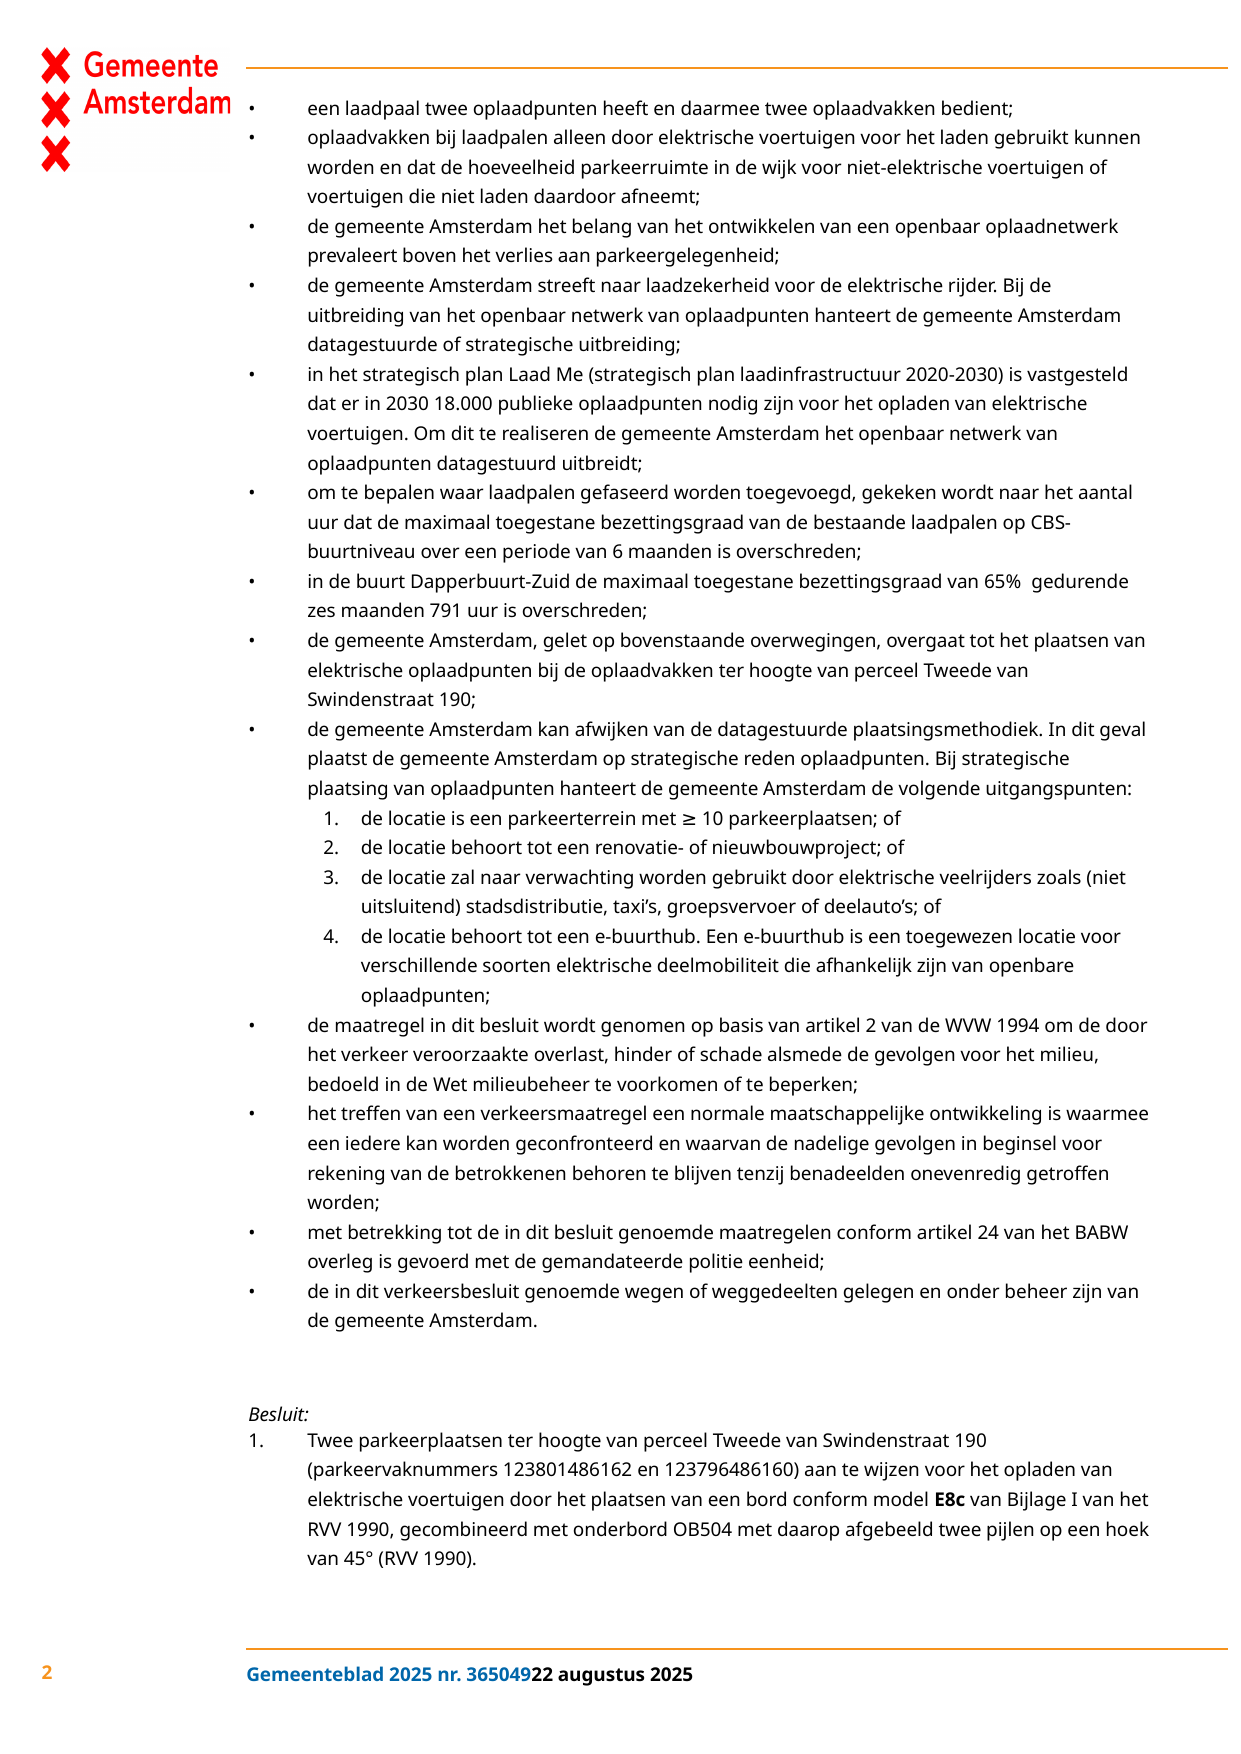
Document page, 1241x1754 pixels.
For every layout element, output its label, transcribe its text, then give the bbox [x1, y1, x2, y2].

text Besluit: [248, 1401, 1152, 1427]
list Twee parkeerplaatsen ter hoogte van perceel Tweede van Swindenstraat 190 (parkeervaknummers 123801486162 en 123796486160) aan te wijzen voor het opladen van elektrische voertuigen door het plaatsen van een bord conform model E8c van Bijlage I van het RVV 1990, gecombineerd met onderbord OB504 met daarop afgebeeld twee pijlen op een hoek van 45° (RVV 1990). [248, 1427, 1152, 1571]
list de gemeente Amsterdam kan afwijken van de datagestuurde plaatsingsmethodiek. In dit geval plaatst de gemeente Amsterdam op strategische reden oplaadpunten. Bij strategische plaatsing van oplaadpunten hanteert de gemeente Amsterdam de volgende uitgangspunten: [248, 716, 1152, 801]
list in de buurt Dapperbuurt-Zuid de maximaal toegestane bezettingsgraad van 65% gedurende zes maanden 791 uur is overschreden; [248, 568, 1152, 623]
list oplaadvakken bij laadpalen alleen door elektrische voertuigen voor het laden gebruikt kunnen worden en dat de hoeveelheid parkeerruimte in de wijk voor niet-elektrische voertuigen of voertuigen die niet laden daardoor afneemt; [248, 124, 1152, 209]
list een laadpaal twee oplaadpunten heeft en daarmee twee oplaadvakken bedient; [248, 95, 1152, 121]
list de in dit verkeersbesluit genoemde wegen of weggedeelten gelegen en onder beheer zijn van de gemeente Amsterdam. [248, 1278, 1152, 1333]
list de gemeente Amsterdam, gelet op bovenstaande overwegingen, overgaat tot het plaatsen van elektrische oplaadpunten bij de oplaadvakken ter hoogte van perceel Tweede van Swindenstraat 190; [248, 627, 1152, 712]
picture [41, 47, 231, 172]
list de maatregel in dit besluit wordt genomen op basis van artikel 2 van de WVW 1994 om de door het verkeer veroorzaakte overlast, hinder of schade alsmede de gevolgen voor het milieu, bedoeld in de Wet milieubeheer te voorkomen of te beperken; [248, 1012, 1152, 1097]
list de gemeente Amsterdam streeft naar laadzekerheid voor de elektrische rijder. Bij de uitbreiding van het openbaar netwerk van oplaadpunten hanteert de gemeente Amsterdam datagestuurde of strategische uitbreiding; [248, 272, 1152, 357]
list om te bepalen waar laadpalen gefaseerd worden toegevoegd, gekeken wordt naar het aantal uur dat de maximaal toegestane bezettingsgraad van de bestaande laadpalen op CBS-buurtniveau over een periode van 6 maanden is overschreden; [248, 479, 1152, 564]
list in het strategisch plan Laad Me (strategisch plan laadinfrastructuur 2020-2030) is vastgesteld dat er in 2030 18.000 publieke oplaadpunten nodig zijn voor het opladen van elektrische voertuigen. Om dit te realiseren de gemeente Amsterdam het openbaar netwerk van oplaadpunten datagestuurd uitbreidt; [248, 361, 1152, 476]
list de locatie is een parkeerterrein met ≥ 10 parkeerplaatsen; of [323, 805, 1152, 831]
list met betrekking tot de in dit besluit genoemde maatregelen conform artikel 24 van het BABW overleg is gevoerd met de gemandateerde politie eenheid; [248, 1219, 1152, 1274]
list de locatie behoort tot een renovatie- of nieuwbouwproject; of [323, 834, 1152, 860]
list het treffen van een verkeersmaatregel een normale maatschappelijke ontwikkeling is waarmee een iedere kan worden geconfronteerd en waarvan de nadelige gevolgen in beginsel voor rekening van de betrokkenen behoren te blijven tenzij benadeelden onevenredig getroffen worden; [248, 1101, 1152, 1215]
list de locatie zal naar verwachting worden gebruikt door elektrische veelrijders zoals (niet uitsluitend) stadsdistributie, taxi’s, groepsvervoer of deelauto’s; of [323, 864, 1152, 919]
list de gemeente Amsterdam het belang van het ontwikkelen van een openbaar oplaadnetwerk prevaleert boven het verlies aan parkeergelegenheid; [248, 213, 1152, 268]
list de locatie behoort tot een e-buurthub. Een e-buurthub is een toegewezen locatie voor verschillende soorten elektrische deelmobiliteit die afhankelijk zijn van openbare oplaadpunten; [323, 923, 1152, 1008]
